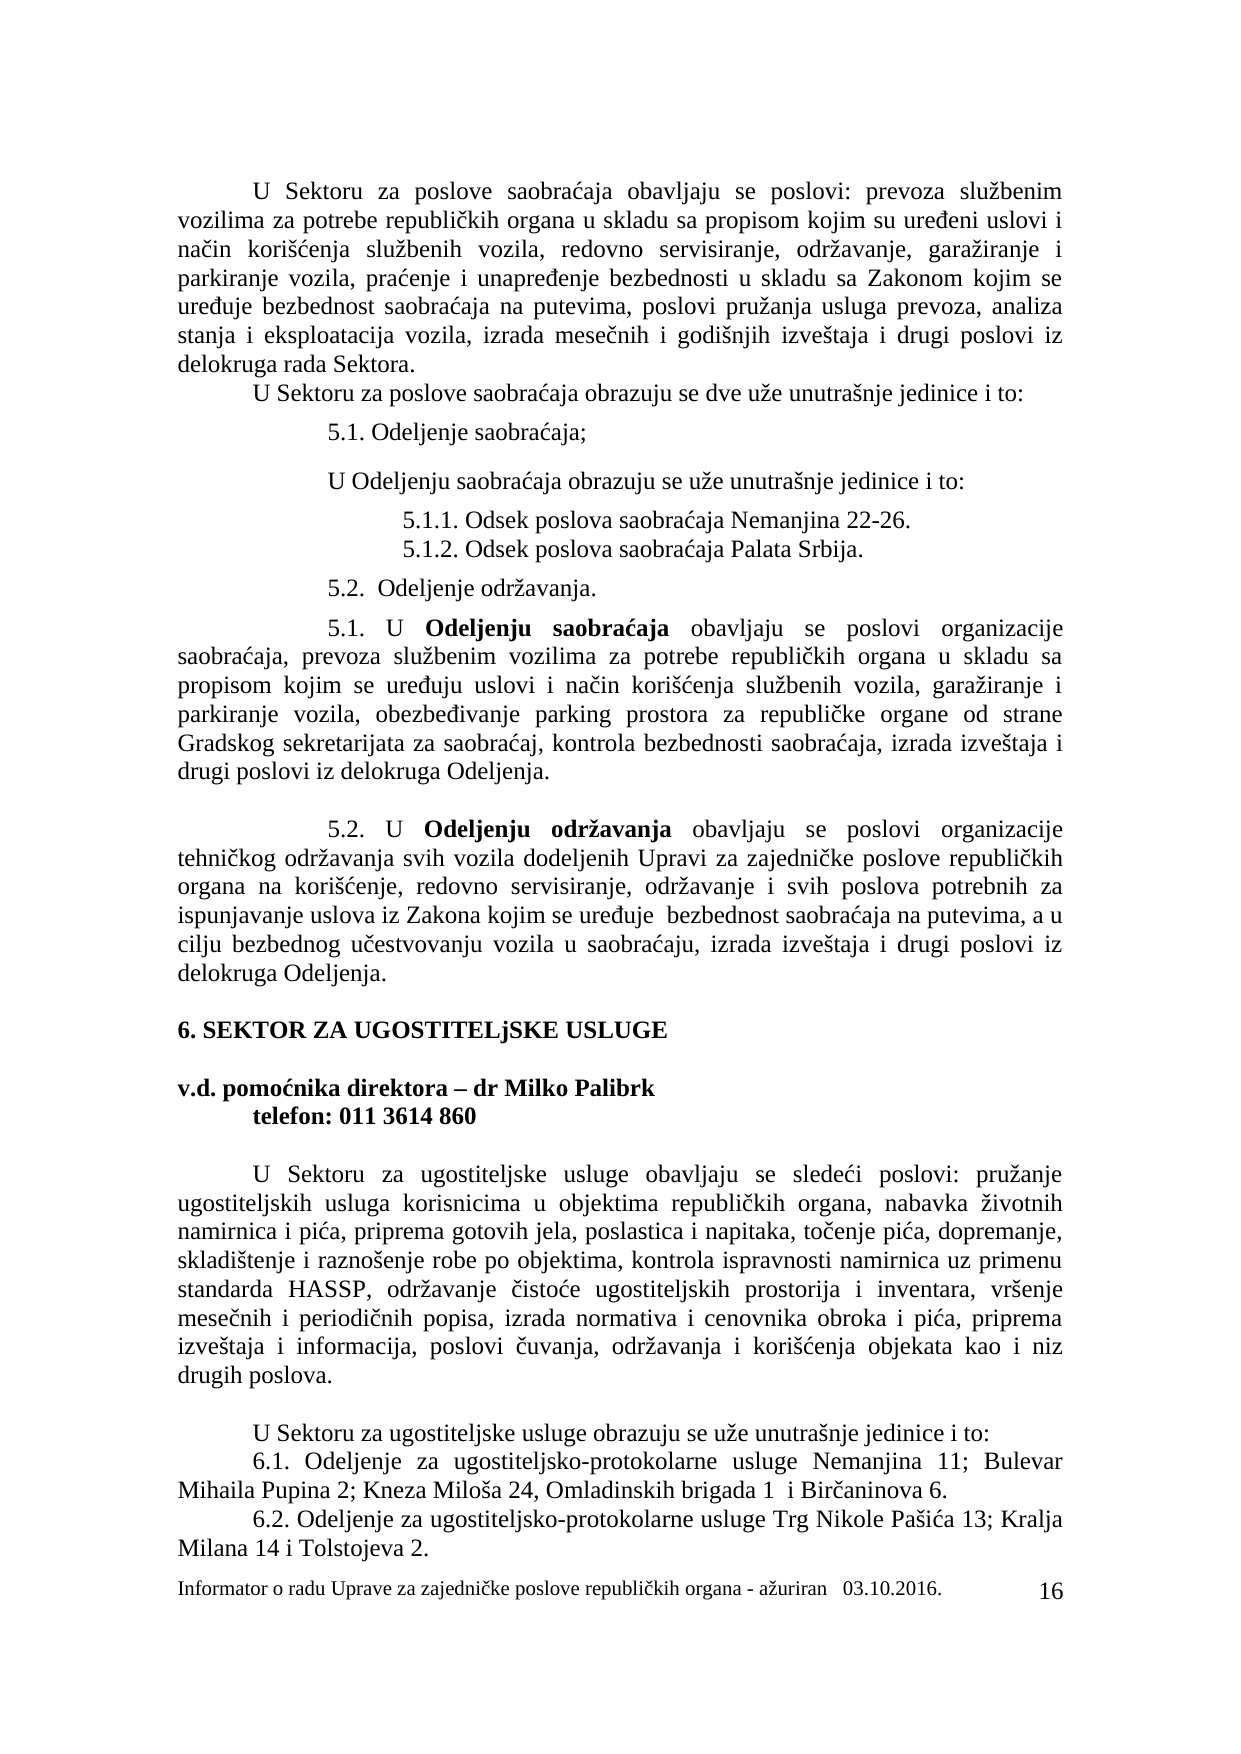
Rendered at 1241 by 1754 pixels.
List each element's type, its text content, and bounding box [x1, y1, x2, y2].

text U Odelјenju saobraćaja obrazuju se uže unutrašnje jedinice i to: [252, 466, 1063, 495]
text v.d. pomoćnika direktora – dr Milko Palibrk [177, 1073, 1063, 1101]
text 5.1.2. Odsek poslova saobraćaja Palata Srbija. [177, 534, 1063, 563]
text 5.1. U Odelјenju saobraćaja obavlјaju se poslovi organizacije saobraćaja, prevoza službenim vozilima za potrebe republičkih organa u skladu sa propisom kojim se uređuju uslovi i način korišćenja službenih vozila, garažiranje i parkiranje vozila, obezbeđivanje parking prostora za republičke organe od strane Gradskog sekretarijata za saobraćaj, kontrola bezbednosti saobraćaja, izrada izveštaja i drugi poslovi iz delokruga Odelјenja. [177, 613, 1063, 785]
text 6.2. Odelјenje za ugostitelјsko-protokolarne usluge Trg Nikole Pašića 13; Kralјa Milana 14 i Tolstojeva 2. [177, 1504, 1063, 1561]
text 6.1. Odelјenje za ugostitelјsko-protokolarne usluge Nemanjina 11; Bulevar Mihaila Pupina 2; Kneza Miloša 24, Omladinskih brigada 1 i Birčaninova 6. [177, 1446, 1063, 1504]
text 5.2. Odelјenje održavanja. [252, 573, 1063, 602]
text 5.1. Odelјenje saobraćaja; [252, 417, 1063, 446]
text telefon: 011 3614 860 [177, 1101, 1063, 1130]
text 5.2. U Odelјenju održavanja obavlјaju se poslovi organizacije tehničkog održavanja svih vozila dodelјenih Upravi za zajedničke poslove republičkih organa na korišćenje, redovno servisiranje, održavanje i svih poslova potrebnih za ispunjavanje uslova iz Zakona kojim se uređuje bezbednost saobraćaja na putevima, a u cilјu bezbednog učestvovanju vozila u saobraćaju, izrada izveštaja i drugi poslovi iz delokruga Odelјenja. [177, 814, 1063, 986]
text U Sektoru za poslove saobraćaja obrazuju se dve uže unutrašnje jedinice i to: [177, 378, 1063, 406]
text U Sektoru za ugostitelјske usluge obavlјaju se sledeći poslovi: pružanje ugostitelјskih usluga korisnicima u objektima republičkih organa, nabavka životnih namirnica i pića, priprema gotovih jela, poslastica i napitaka, točenje pića, dopremanje, skladištenje i raznošenje robe po objektima, kontrola ispravnosti namirnica uz primenu standarda HASSP, održavanje čistoće ugostitelјskih prostorija i inventara, vršenje mesečnih i periodičnih popisa, izrada normativa i cenovnika obroka i pića, priprema izveštaja i informacija, poslovi čuvanja, održavanja i korišćenja objekata kao i niz drugih poslova. [177, 1159, 1063, 1389]
text 6. SEKTOR ZA UGOSTITELjSKE USLUGE [177, 1015, 1063, 1044]
text U Sektoru za ugostitelјske usluge obrazuju se uže unutrašnje jedinice i to: [177, 1418, 1063, 1446]
text U Sektoru za poslove saobraćaja obavlјaju se poslovi: prevoza službenim vozilima za potrebe republičkih organa u skladu sa propisom kojim su uređeni uslovi i način korišćenja službenih vozila, redovno servisiranje, održavanje, garažiranje i parkiranje vozila, praćenje i unapređenje bezbednosti u skladu sa Zakonom kojim se uređuje bezbednost saobraćaja na putevima, poslovi pružanja usluga prevoza, analiza stanja i eksploatacija vozila, izrada mesečnih i godišnjih izveštaja i drugi poslovi iz delokruga rada Sektora. [177, 176, 1063, 378]
text 5.1.1. Odsek poslova saobraćaja Nemanjina 22-26. [177, 506, 1063, 534]
